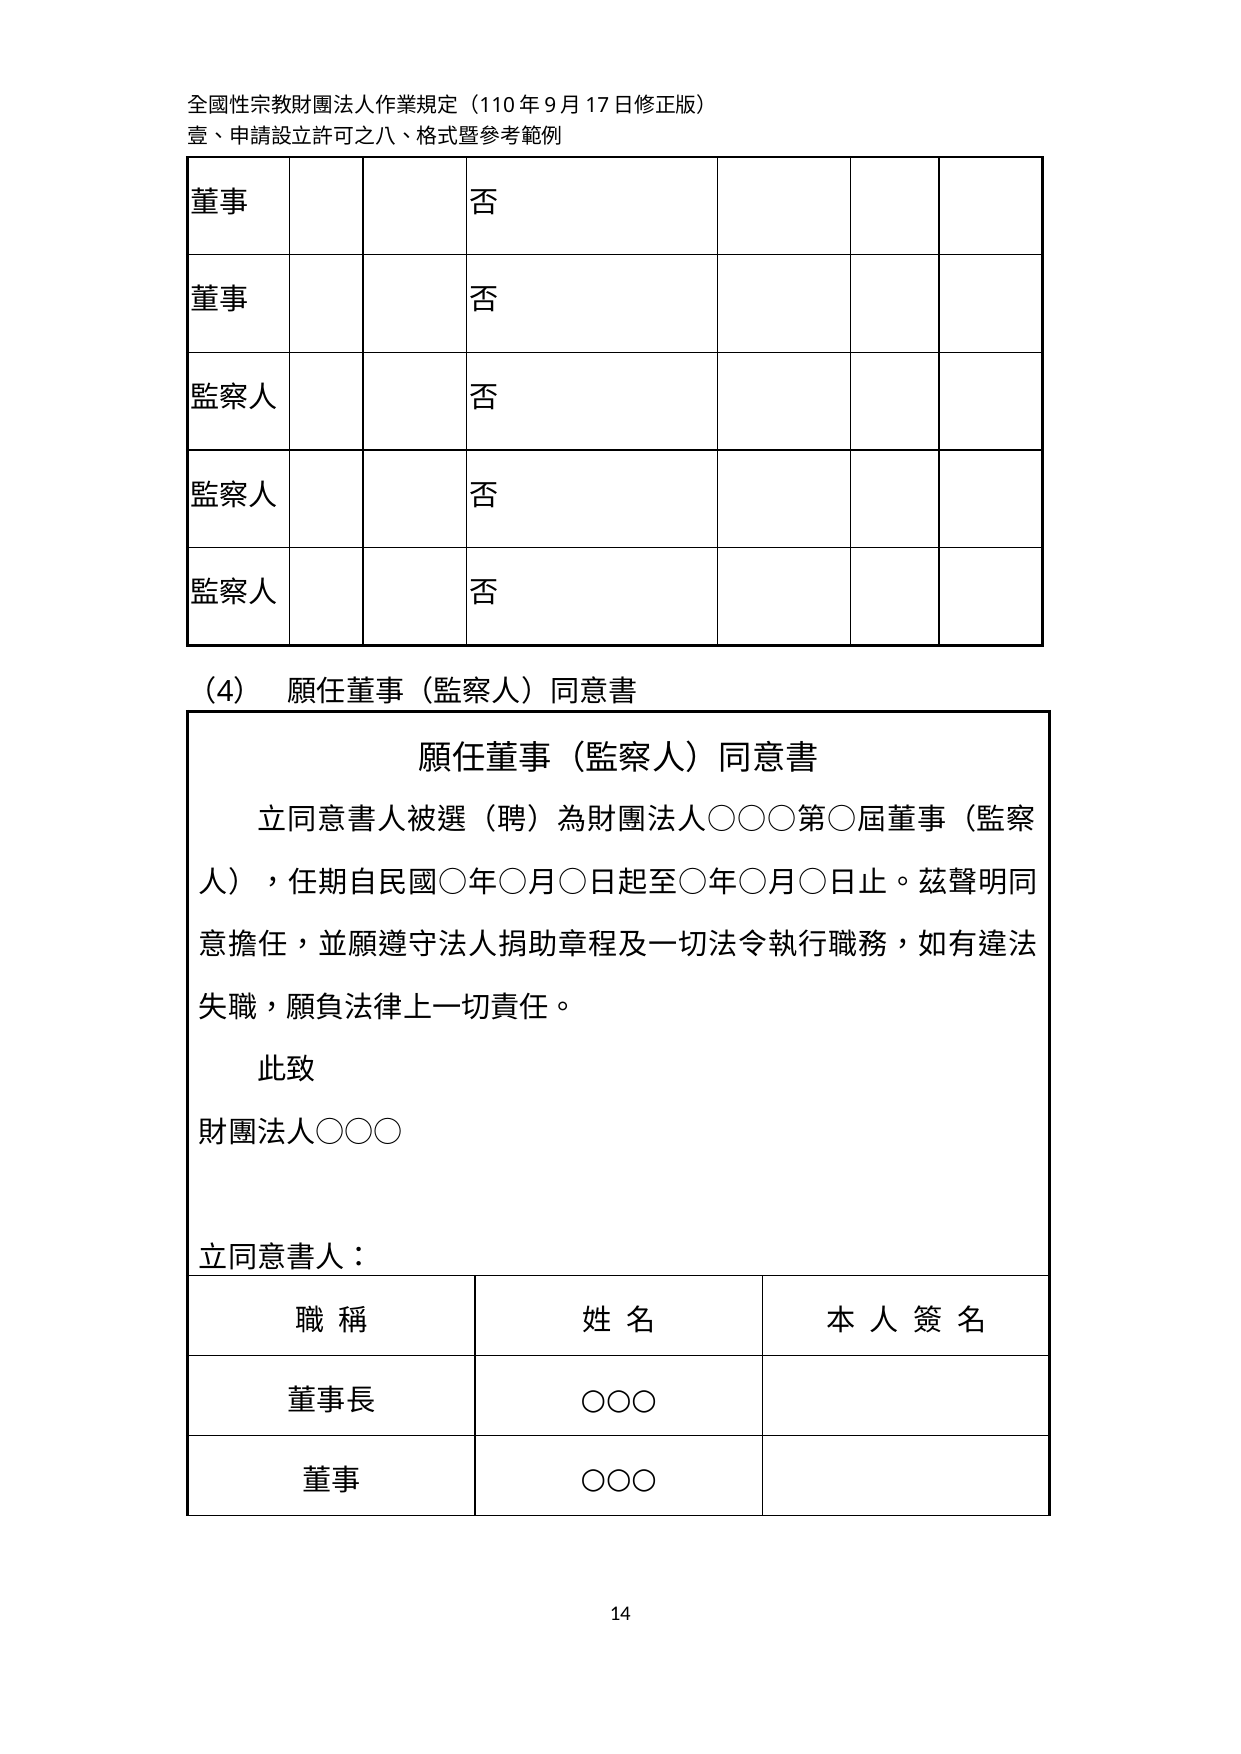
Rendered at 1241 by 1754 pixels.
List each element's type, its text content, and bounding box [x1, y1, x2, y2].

table_cell 姓 名 [476, 1276, 762, 1355]
table_cell ○○○ [476, 1436, 762, 1514]
table_cell [718, 255, 850, 351]
table_cell 否 [467, 158, 717, 254]
table_cell [940, 255, 1041, 351]
table_cell 監察人 [189, 548, 289, 644]
table_cell 監察人 [189, 451, 289, 547]
table_cell [763, 1436, 1048, 1514]
table_cell 董事 [189, 158, 289, 254]
table_cell 董事 [189, 1436, 474, 1514]
table_cell 否 [467, 451, 717, 547]
table_cell 職 稱 [189, 1276, 474, 1355]
table_cell [364, 158, 466, 254]
table_cell [290, 255, 362, 351]
table_cell [851, 353, 938, 449]
table_cell 否 [467, 353, 717, 449]
table_cell [940, 451, 1041, 547]
table_cell [364, 451, 466, 547]
table_cell [290, 158, 362, 254]
table_cell [290, 548, 362, 644]
table_cell [364, 353, 466, 449]
table_cell [718, 451, 850, 547]
table_cell [718, 548, 850, 644]
table_cell [364, 255, 466, 351]
table_cell [851, 255, 938, 351]
table_cell [364, 548, 466, 644]
table_cell 本 人 簽 名 [763, 1276, 1048, 1355]
table_cell 董事長 [189, 1356, 474, 1435]
table_cell [940, 353, 1041, 449]
table_cell [940, 548, 1041, 644]
table_cell [763, 1356, 1048, 1435]
table_header 願任董事（監察人）同意書 立同意書人被選（聘）為財團法人○○○第○屆董事（監察人），任期自民國○年○月○日起至○年○月○日止。茲聲明同意擔任，並願遵守法人捐助章程及一切法令執行職務，如有違法失職，願負法律上一切責任。 此致 財團法人○○○ 立同意書人： [189, 713, 1048, 1275]
table_cell [851, 158, 938, 254]
table_cell [290, 353, 362, 449]
table_cell [718, 353, 850, 449]
table_cell [940, 158, 1041, 254]
list 願任董事（監察人）同意書 [187, 647, 1053, 710]
table_cell ○○○ [476, 1356, 762, 1435]
table_cell [851, 548, 938, 644]
table_cell [851, 451, 938, 547]
table_cell 董事 [189, 255, 289, 351]
table_cell 監察人 [189, 353, 289, 449]
table_cell 否 [467, 548, 717, 644]
table_cell [290, 451, 362, 547]
table_cell 否 [467, 255, 717, 351]
table_cell [718, 158, 850, 254]
